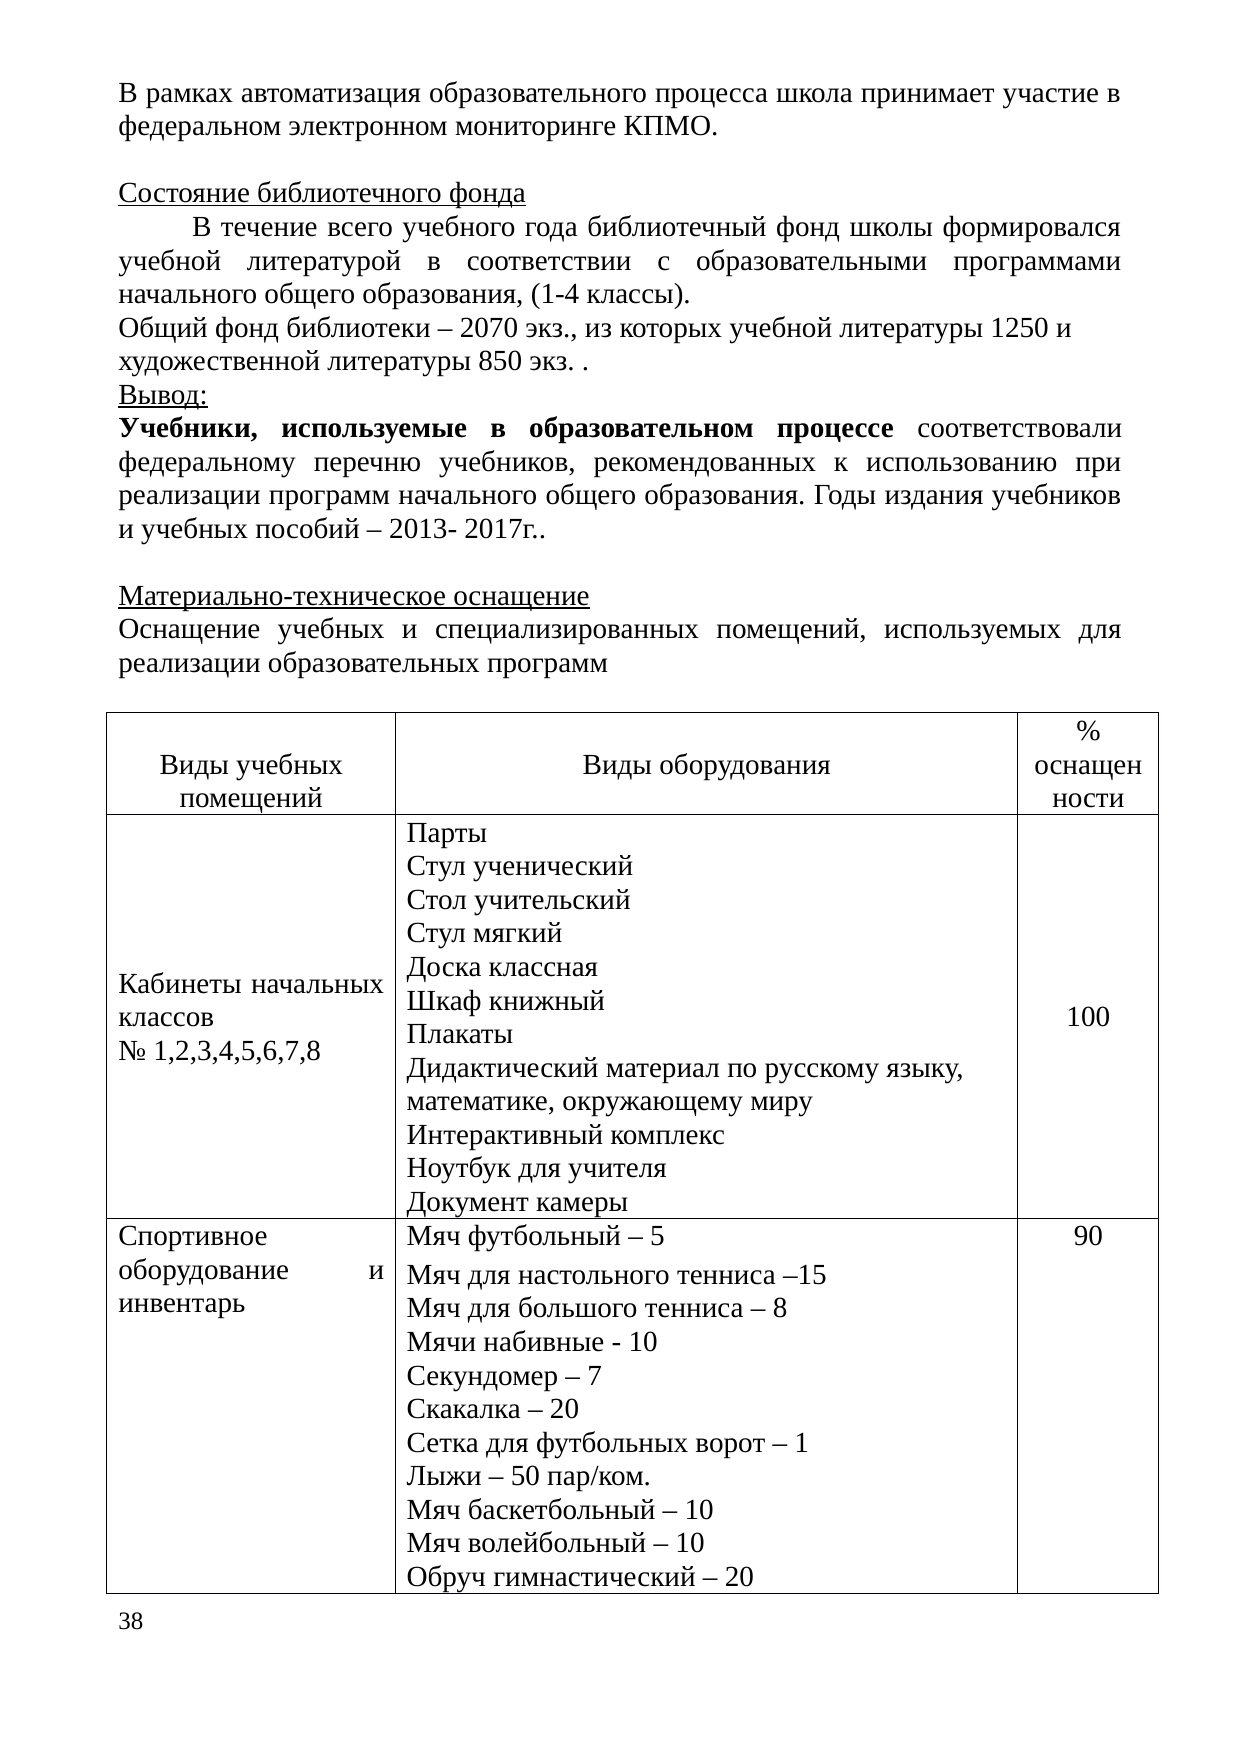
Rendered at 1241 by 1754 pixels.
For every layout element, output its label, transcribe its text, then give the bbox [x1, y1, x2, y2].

text Оснащение учебных и специализированных помещений, используемых для реализации образовательных программ [118, 612, 1122, 679]
text Учебники, используемые в образовательном процессе соответствовали федеральному перечню учебников, рекомендованных к использованию при реализации программ начального общего образования. Годы издания учебников и учебных пособий – 2013- 2017г.. [118, 410, 1122, 544]
text Вывод: [118, 377, 1122, 410]
table_cell Кабинеты начальных классов № 1,2,3,4,5,6,7,8 [107, 815, 395, 1217]
table_cell Мяч футбольный – 5 Мяч для настольного тенниса –15 Мяч для большого тенниса – 8 Мячи набивные - 10 Секундомер – 7 Скакалка – 20 Сетка для футбольных ворот – 1 Лыжи – 50 пар/ком. Мяч баскетбольный – 10 Мяч волейбольный – 10 Обруч гимнастический – 20 [396, 1219, 1017, 1592]
table_header % оснащенности [1018, 713, 1158, 814]
text В течение всего учебного года библиотечный фонд школы формировался учебной литературой в соответствии с образовательными программами начального общего образования, (1-4 классы). [118, 209, 1122, 310]
table_cell 100 [1018, 815, 1158, 1217]
text Материально-техническое оснащение [118, 578, 1122, 612]
table_header Виды учебных помещений [107, 713, 395, 814]
table_cell Парты Стул ученический Стол учительский Стул мягкий Доска классная Шкаф книжный Плакаты Дидактический материал по русскому языку, математике, окружающему миру Интерактивный комплекс Ноутбук для учителя Документ камеры [396, 815, 1017, 1217]
table_cell 90 [1018, 1219, 1158, 1592]
table_cell Спортивное оборудование и инвентарь [107, 1219, 395, 1592]
table_header Виды оборудования [396, 713, 1017, 814]
text Общий фонд библиотеки – 2070 экз., из которых учебной литературы 1250 и художественной литературы 850 экз. . [118, 310, 1122, 377]
text В рамках автоматизация образовательного процесса школа принимает участие в федеральном электронном мониторинге КПМО. [118, 75, 1122, 142]
text Состояние библиотечного фонда [118, 176, 1122, 209]
